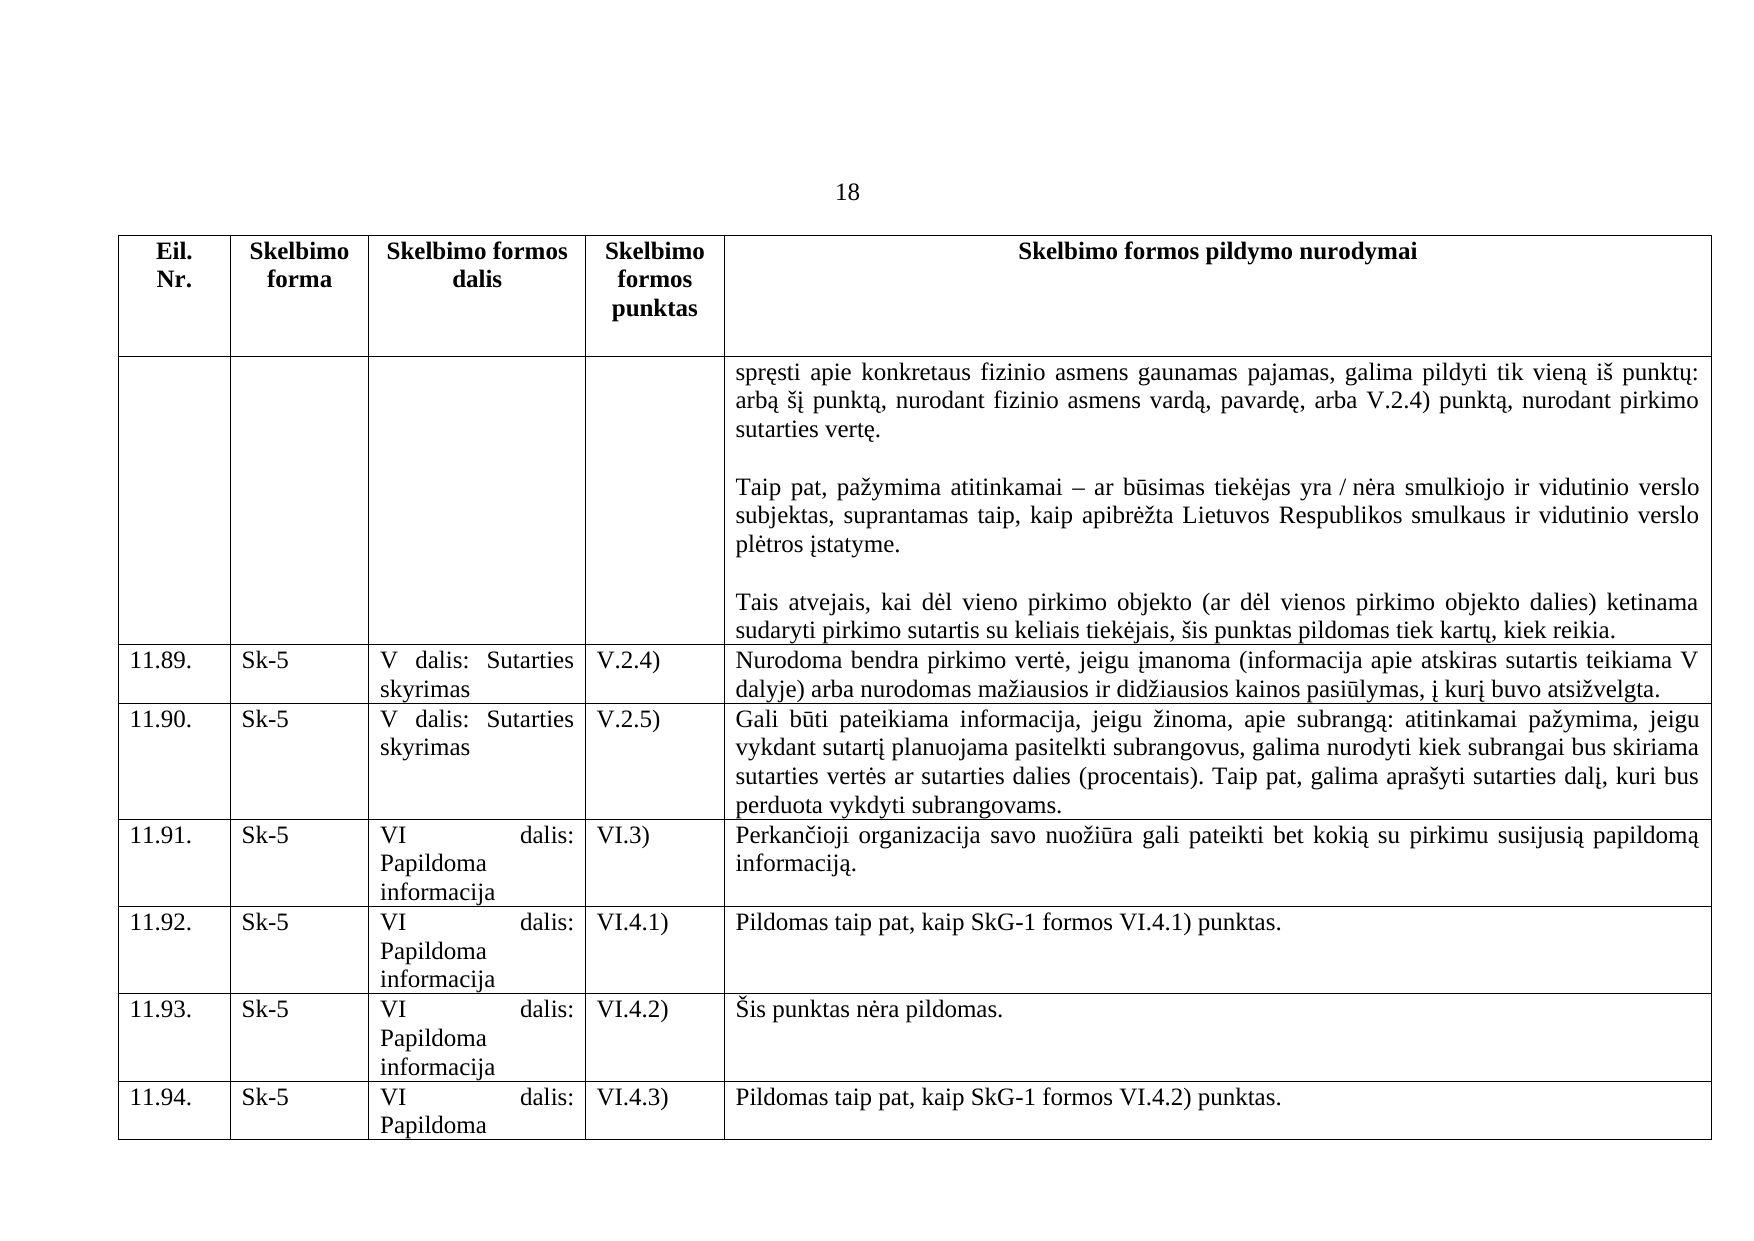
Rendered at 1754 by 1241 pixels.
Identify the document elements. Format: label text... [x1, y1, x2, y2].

table_cell Pildomas taip pat, kaip SkG-1 formos VI.4.2) punktas. [725, 1082, 1711, 1139]
table_cell Sk-5 [231, 1082, 368, 1139]
table_cell V dalis: Sutarties skyrimas [369, 645, 585, 703]
table_cell Sk-5 [231, 645, 368, 703]
table_header Eil. Nr. [119, 236, 230, 356]
table_cell spręsti apie konkretaus fizinio asmens gaunamas pajamas, galima pildyti tik vieną iš punktų: arbą šį punktą, nurodant fizinio asmens vardą, pavardę, arba V.2.4) punktą, nurodant pirkimo sutarties vertę. Taip pat, pažymima atitinkamai – ar būsimas tiekėjas yra / nėra smulkiojo ir vidutinio verslo subjektas, suprantamas taip, kaip apibrėžta Lietuvos Respublikos smulkaus ir vidutinio verslo plėtros įstatyme. Tais atvejais, kai dėl vieno pirkimo objekto (ar dėl vienos pirkimo objekto dalies) ketinama sudaryti pirkimo sutartis su keliais tiekėjais, šis punktas pildomas tiek kartų, kiek reikia. [725, 357, 1711, 644]
table_cell [586, 357, 724, 644]
table_cell Sk-5 [231, 820, 368, 906]
table_cell [119, 357, 230, 644]
table_cell 11.91. [119, 820, 230, 906]
table_cell 11.94. [119, 1082, 230, 1139]
table_cell VI.4.1) [586, 907, 724, 993]
table_cell V dalis: Sutarties skyrimas [369, 704, 585, 819]
table_cell VI dalis: Papildoma informacija [369, 994, 585, 1081]
table_cell Šis punktas nėra pildomas. [725, 994, 1711, 1081]
table_cell 11.90. [119, 704, 230, 819]
table_cell Sk-5 [231, 994, 368, 1081]
table_cell Perkančioji organizacija savo nuožiūra gali pateikti bet kokią su pirkimu susijusią papildomą informaciją. [725, 820, 1711, 906]
table_cell VI dalis: Papildoma [369, 1082, 585, 1139]
table_cell Pildomas taip pat, kaip SkG-1 formos VI.4.1) punktas. [725, 907, 1711, 993]
table_header Skelbimo formos pildymo nurodymai [725, 236, 1711, 356]
table_cell V.2.4) [586, 645, 724, 703]
table_cell VI.4.2) [586, 994, 724, 1081]
table_cell V.2.5) [586, 704, 724, 819]
table_header Skelbimo formos punktas [586, 236, 724, 356]
table_cell 11.92. [119, 907, 230, 993]
table_cell Sk-5 [231, 907, 368, 993]
table_cell Sk-5 [231, 704, 368, 819]
table_header Skelbimo forma [231, 236, 368, 356]
table_cell [231, 357, 368, 644]
table_cell [369, 357, 585, 644]
table_cell VI dalis: Papildoma informacija [369, 907, 585, 993]
table_cell Nurodoma bendra pirkimo vertė, jeigu įmanoma (informacija apie atskiras sutartis teikiama V dalyje) arba nurodomas mažiausios ir didžiausios kainos pasiūlymas, į kurį buvo atsižvelgta. [725, 645, 1711, 703]
table_header Skelbimo formos dalis [369, 236, 585, 356]
table_cell VI.4.3) [586, 1082, 724, 1139]
table_cell 11.89. [119, 645, 230, 703]
table_cell VI dalis: Papildoma informacija [369, 820, 585, 906]
table_cell 11.93. [119, 994, 230, 1081]
table_cell Gali būti pateikiama informacija, jeigu žinoma, apie subrangą: atitinkamai pažymima, jeigu vykdant sutartį planuojama pasitelkti subrangovus, galima nurodyti kiek subrangai bus skiriama sutarties vertės ar sutarties dalies (procentais). Taip pat, galima aprašyti sutarties dalį, kuri bus perduota vykdyti subrangovams. [725, 704, 1711, 819]
table_cell VI.3) [586, 820, 724, 906]
